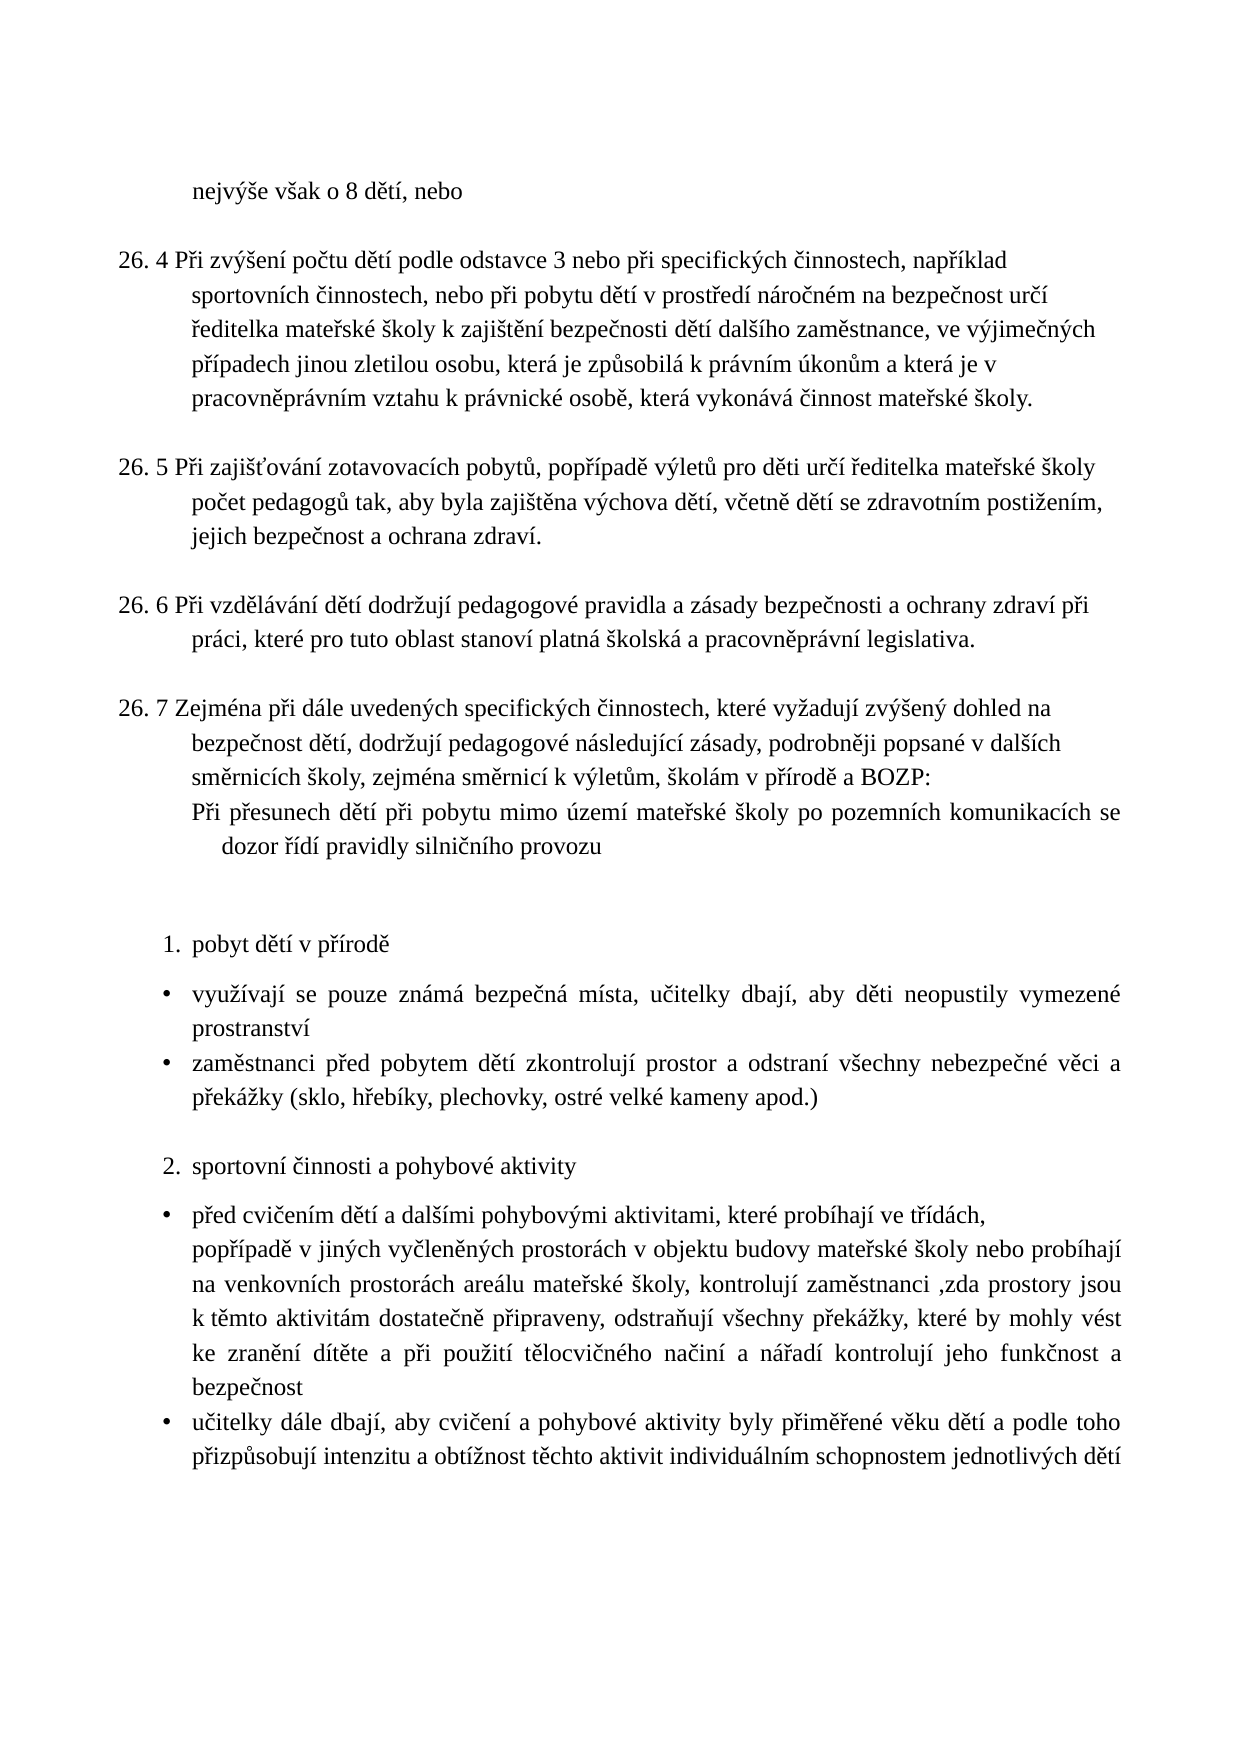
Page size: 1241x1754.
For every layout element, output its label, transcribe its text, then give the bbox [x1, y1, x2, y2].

text 26. 6 Při vzdělávání dětí dodržují pedagogové pravidla a zásady bezpečnosti a ochrany zdraví při práci, které pro tuto oblast stanoví platná školská a pracovněprávní legislativa. [118, 590, 1122, 653]
list před cvičením dětí a dalšími pohybovými aktivitami, které probíhají ve třídách, [162, 1200, 1122, 1229]
list sportovní činnosti a pohybové aktivity [162, 1151, 1122, 1180]
text 26. 5 Při zajišťování zotavovacích pobytů, popřípadě výletů pro děti určí ředitelka mateřské školy počet pedagogů tak, aby byla zajištěna výchova dětí, včetně dětí se zdravotním postižením, jejich bezpečnost a ochrana zdraví. [118, 452, 1122, 550]
text nejvýše však o 8 dětí, nebo [118, 176, 1122, 205]
text 26. 7 Zejména při dále uvedených specifických činnostech, které vyžadují zvýšený dohled na bezpečnost dětí, dodržují pedagogové následující zásady, podrobněji popsané v dalších směrnicích školy, zejména směrnicí k výletům, školám v přírodě a BOZP: [118, 693, 1122, 791]
text 26. 4 Při zvýšení počtu dětí podle odstavce 3 nebo při specifických činnostech, například sportovních činnostech, nebo při pobytu dětí v prostředí náročném na bezpečnost určí ředitelka mateřské školy k zajištění bezpečnosti dětí dalšího zaměstnance, ve výjimečných případech jinou zletilou osobu, která je způsobilá k právním úkonům a která je v pracovněprávním vztahu k právnické osobě, která vykonává činnost mateřské školy. [118, 245, 1122, 412]
list využívají se pouze známá bezpečná místa, učitelky dbají, aby děti neopustily vymezené prostranství [162, 979, 1122, 1042]
list učitelky dále dbají, aby cvičení a pohybové aktivity byly přiměřené věku dětí a podle toho přizpůsobují intenzitu a obtížnost těchto aktivit individuálním schopnostem jednotlivých dětí [162, 1407, 1122, 1470]
list zaměstnanci před pobytem dětí zkontrolují prostor a odstraní všechny nebezpečné věci a překážky (sklo, hřebíky, plechovky, ostré velké kameny apod.) [162, 1048, 1122, 1111]
list pobyt dětí v přírodě [162, 929, 1122, 958]
text Při přesunech dětí při pobytu mimo území mateřské školy po pozemních komunikacích se dozor řídí pravidly silničního provozu [191, 797, 1122, 860]
list popřípadě v jiných vyčleněných prostorách v objektu budovy mateřské školy nebo probíhají na venkovních prostorách areálu mateřské školy, kontrolují zaměstnanci ,zda prostory jsou k těmto aktivitám dostatečně připraveny, odstraňují všechny překážky, které by mohly vést ke zranění dítěte a při použití tělocvičného načiní a nářadí kontrolují jeho funkčnost a bezpečnost [162, 1234, 1122, 1401]
